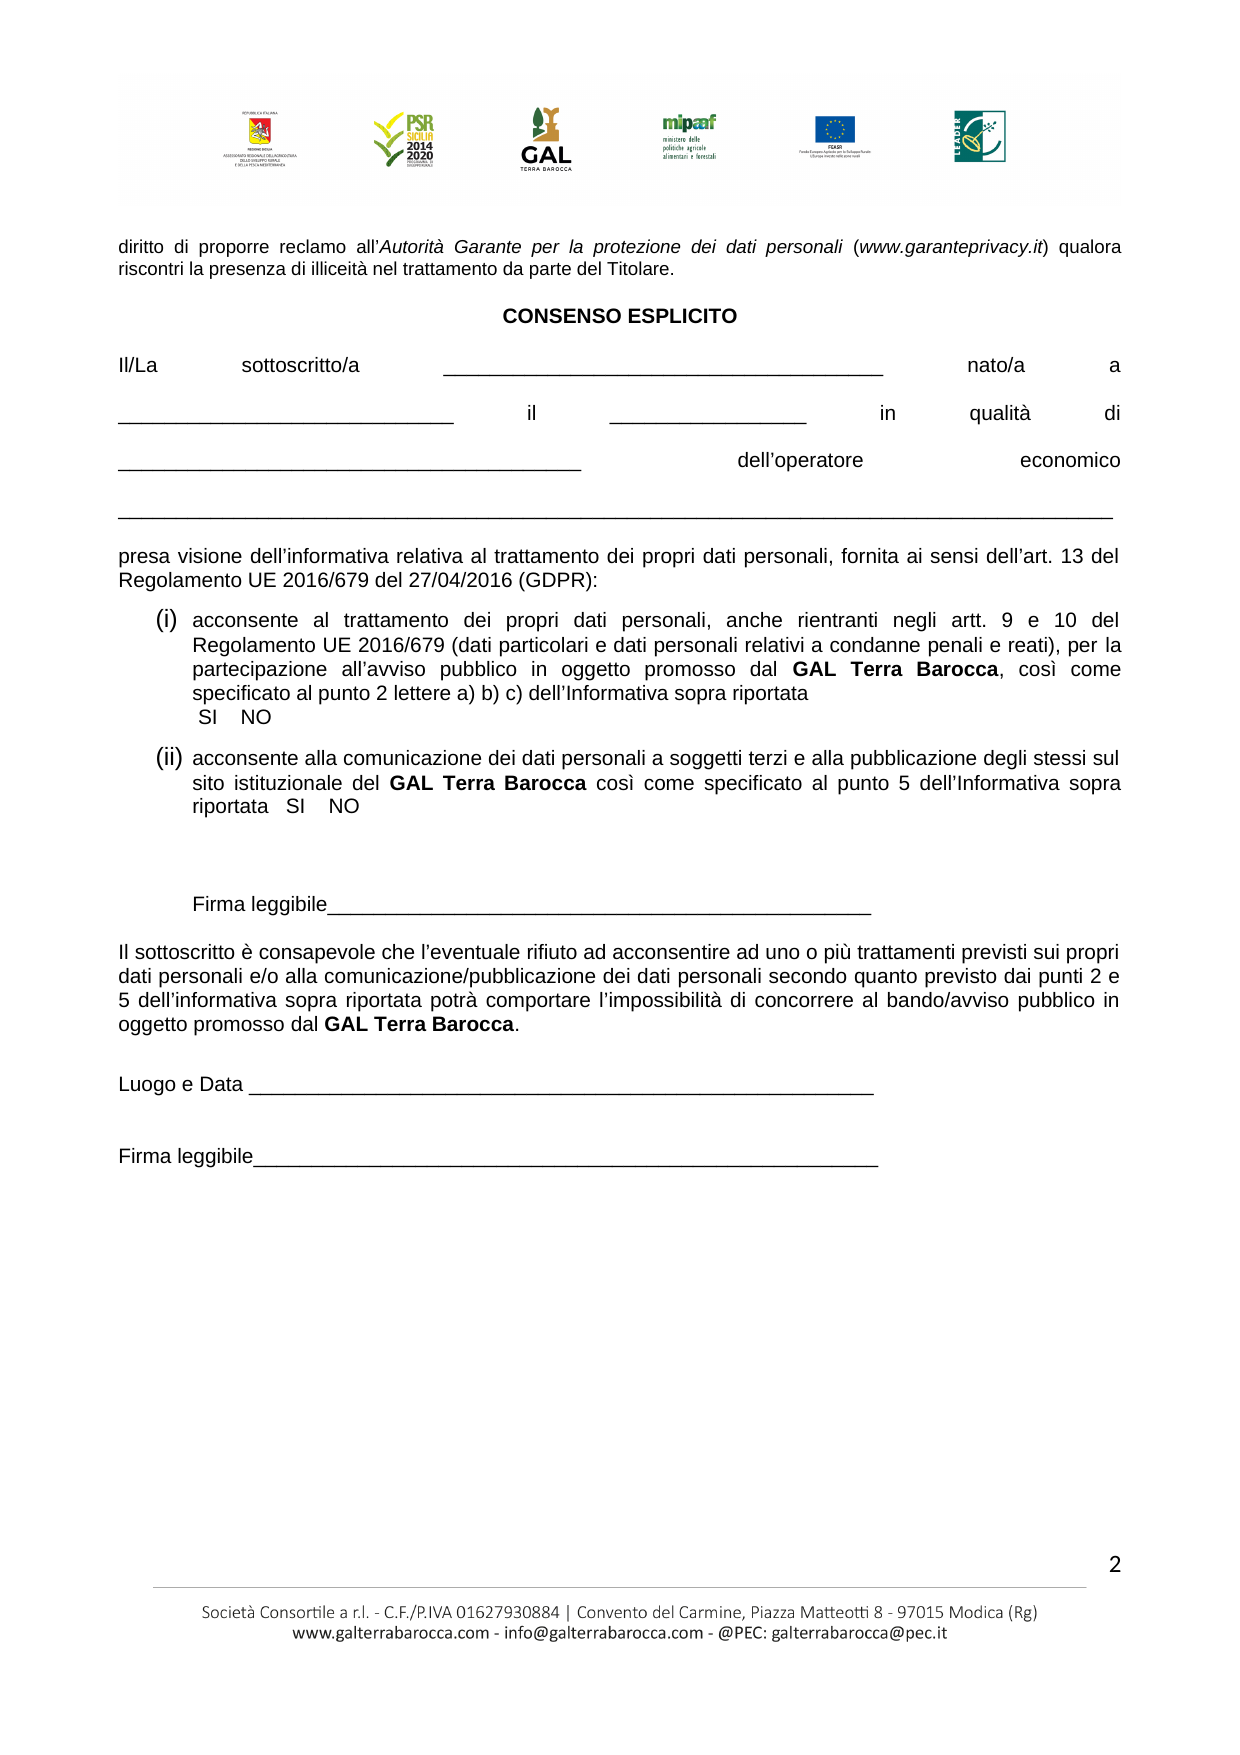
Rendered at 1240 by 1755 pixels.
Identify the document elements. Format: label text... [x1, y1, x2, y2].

text Firma leggibile_______________________________________________ [192, 892, 1121, 916]
text Firma leggibile______________________________________________________ [118, 1144, 1121, 1168]
list acconsente al trattamento dei propri dati personali, anche rientranti negli artt. 9 e 10 del Regolamento UE 2016/679 (dati particolari e dati personali relativi a condanne penali e reati), per la partecipazione all’avviso pubblico in oggetto promosso dal GAL Terra Barocca, così come specificato al punto 2 lettere a) b) c) dell’Informativa sopra riportata [155, 604, 1121, 705]
list acconsente alla comunicazione dei dati personali a soggetti terzi e alla pubblicazione degli stessi sul sito istituzionale del GAL Terra Barocca così come specificato al punto 5 dell’Informativa sopra riportata SI NO [155, 742, 1121, 818]
text presa visione dell’informativa relativa al trattamento dei propri dati personali, fornita ai sensi dell’art. 13 del Regolamento UE 2016/679 del 27/04/2016 (GDPR): [118, 544, 1121, 592]
text Il sottoscritto è consapevole che l’eventuale rifiuto ad acconsentire ad uno o più trattamenti previsti sui propri dati personali e/o alla comunicazione/pubblicazione dei dati personali secondo quanto previsto dai punti 2 e 5 dell’informativa sopra riportata potrà comportare l’impossibilità di concorrere al bando/avviso pubblico in oggetto promosso dal GAL Terra Barocca. [118, 940, 1121, 1036]
text SI NO [192, 705, 1121, 729]
text CONSENSO ESPLICITO [118, 303, 1121, 327]
text diritto di proporre reclamo all’Autorità Garante per la protezione dei dati personali (www.garanteprivacy.it) qualora riscontri la presenza di illiceità nel trattamento da parte del Titolare. [118, 236, 1121, 279]
text Il/La sottoscritto/a ______________________________________ nato/a a _____________________________ il _________________ in qualità di ________________________________________ dell’operatore economico ______________________________________________________________________________________ [118, 352, 1121, 520]
text Luogo e Data ______________________________________________________ [118, 1072, 1121, 1096]
